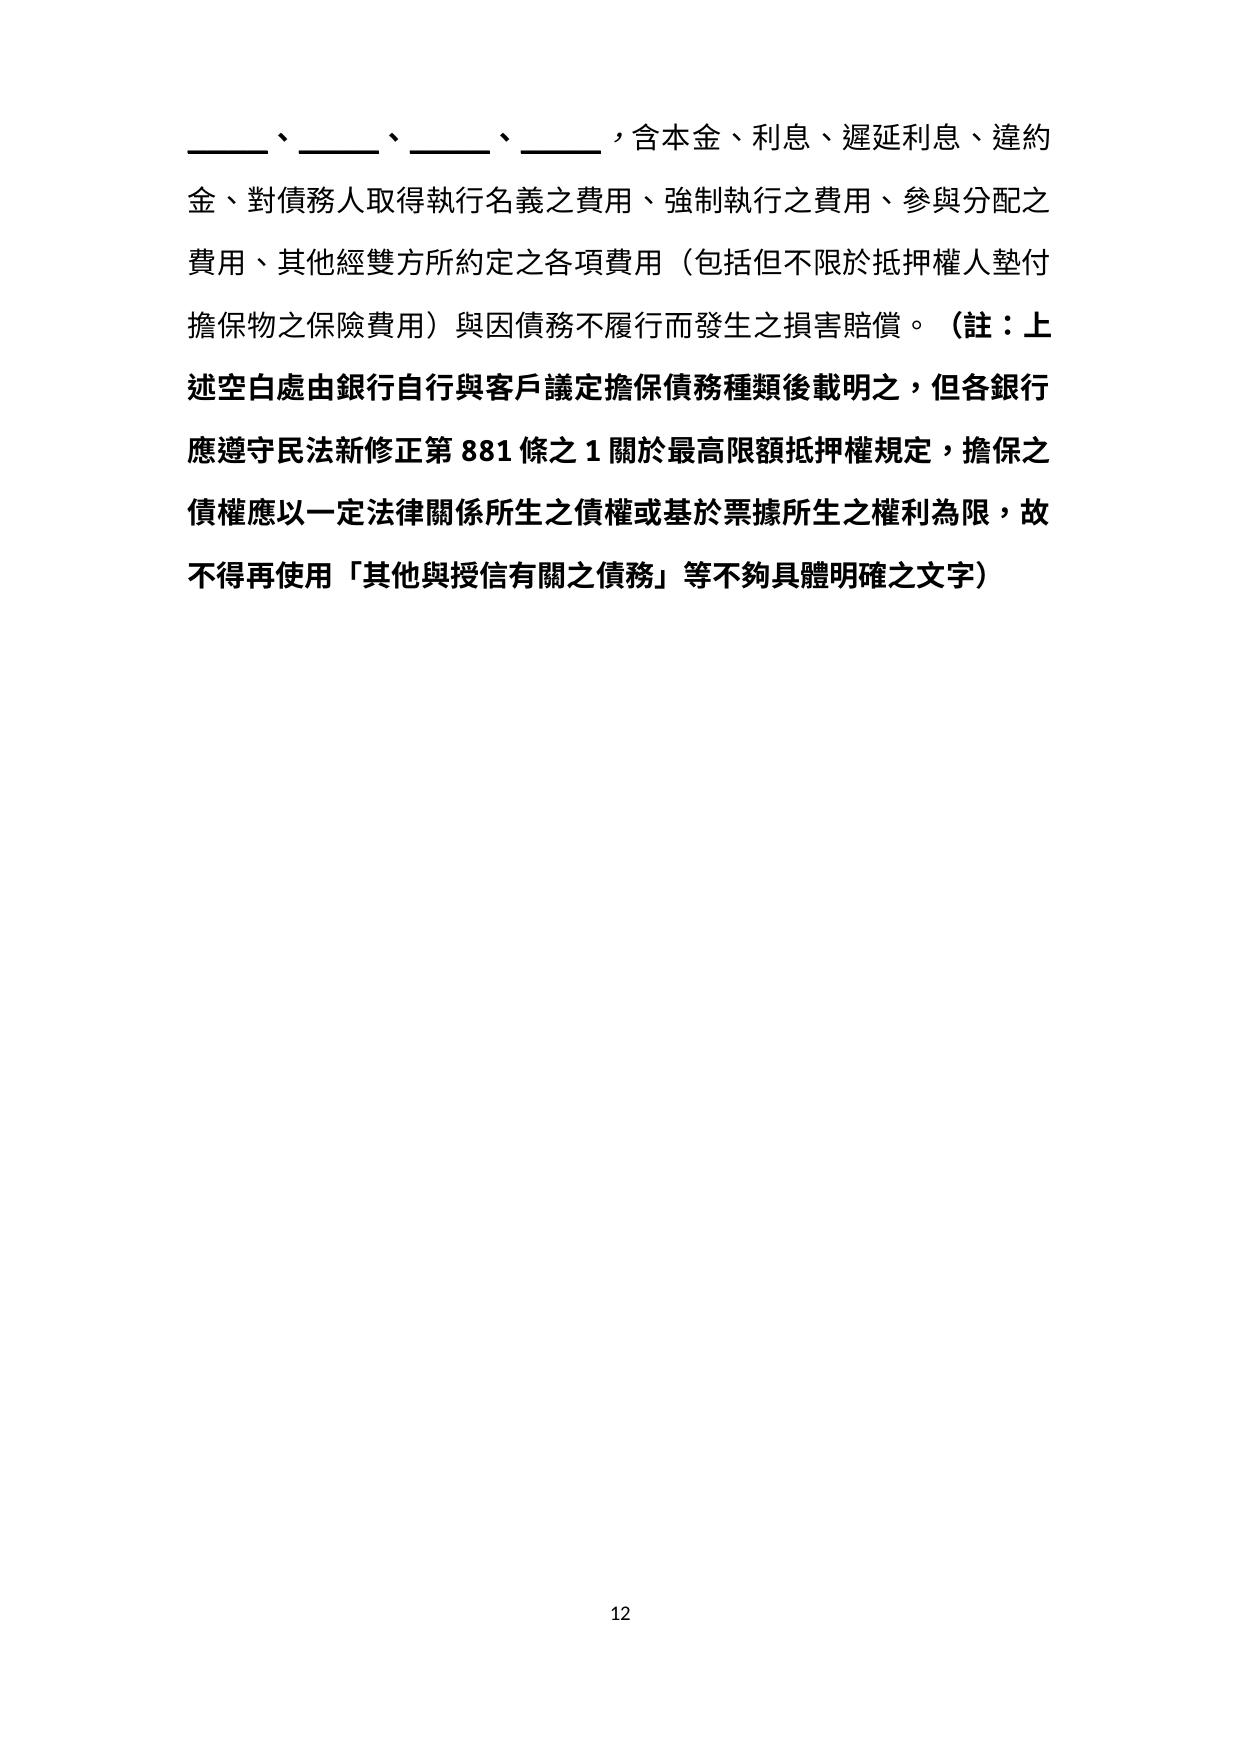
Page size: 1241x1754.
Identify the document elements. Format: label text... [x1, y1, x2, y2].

text 擔保物提供人____________（擔保物提供人簽章）向抵押權人○○○○銀行（包括總行及所屬各分支機構）提供本擔保物設定最高限額抵押權，擔保物提供人並確認所設定抵押權之擔保範圍為債務人對抵押權人現在（包括過去所負現在尚未清償）及將來在本抵押權設定契約書約定最高限額內所負之債務，包括____、____、____、____、____，含本金、利息、遲延利息、違約金、對債務人取得執行名義之費用、強制執行之費用、參與分配之費用、其他經雙方所約定之各項費用（包括但不限於抵押權人墊付擔保物之保險費用）與因債務不履行而發生之損害賠償。（註：上述空白處由銀行自行與客戶議定擔保債務種類後載明之，但各銀行應遵守民法新修正第881條之1關於最高限額抵押權規定，擔保之債權應以一定法律關係所生之債權或基於票據所生之權利為限，故不得再使用「其他與授信有關之債務」等不夠具體明確之文字） [187, 94, 1053, 594]
